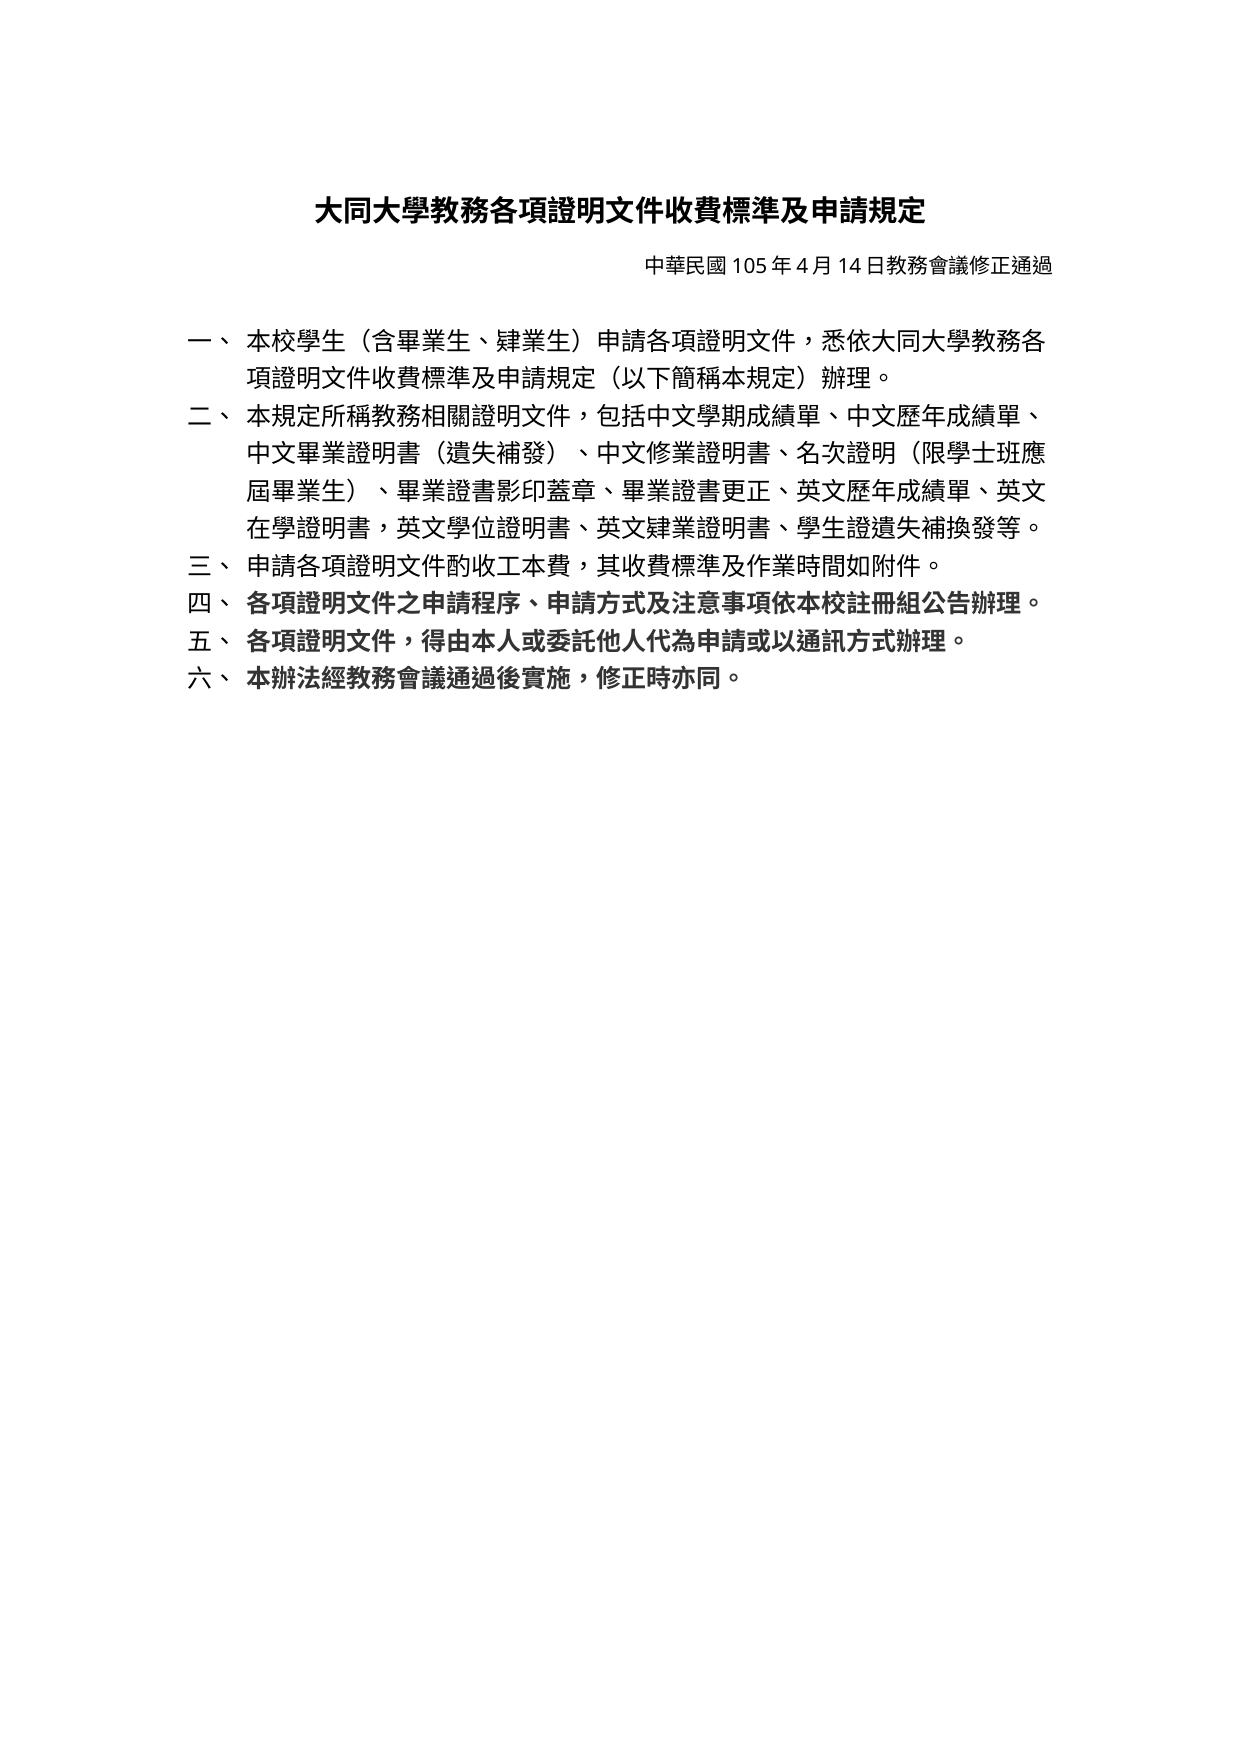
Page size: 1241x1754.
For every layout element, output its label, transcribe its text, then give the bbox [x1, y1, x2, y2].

text 中華民國105年4月14日教務會議修正通過 [187, 239, 1053, 277]
list 各項證明文件，得由本人或委託他人代為申請或以通訊方式辦理。 [187, 614, 1053, 652]
list 各項證明文件之申請程序、申請方式及注意事項依本校註冊組公告辦理。 [187, 577, 1053, 614]
list 本規定所稱教務相關證明文件，包括中文學期成績單、中文歷年成績單、中文畢業證明書（遺失補發）、中文修業證明書、名次證明（限學士班應屆畢業生）、畢業證書影印蓋章、畢業證書更正、英文歷年成績單、英文在學證明書，英文學位證明書、英文肄業證明書、學生證遺失補換發等。 [187, 389, 1053, 539]
list 本辦法經教務會議通過後實施，修正時亦同。 [187, 652, 1053, 689]
list 申請各項證明文件酌收工本費，其收費標準及作業時間如附件。 [187, 539, 1053, 577]
text 大同大學教務各項證明文件收費標準及申請規定 [187, 164, 1053, 239]
list 本校學生（含畢業生、肄業生）申請各項證明文件，悉依大同大學教務各項證明文件收費標準及申請規定（以下簡稱本規定）辦理。 [187, 314, 1053, 389]
